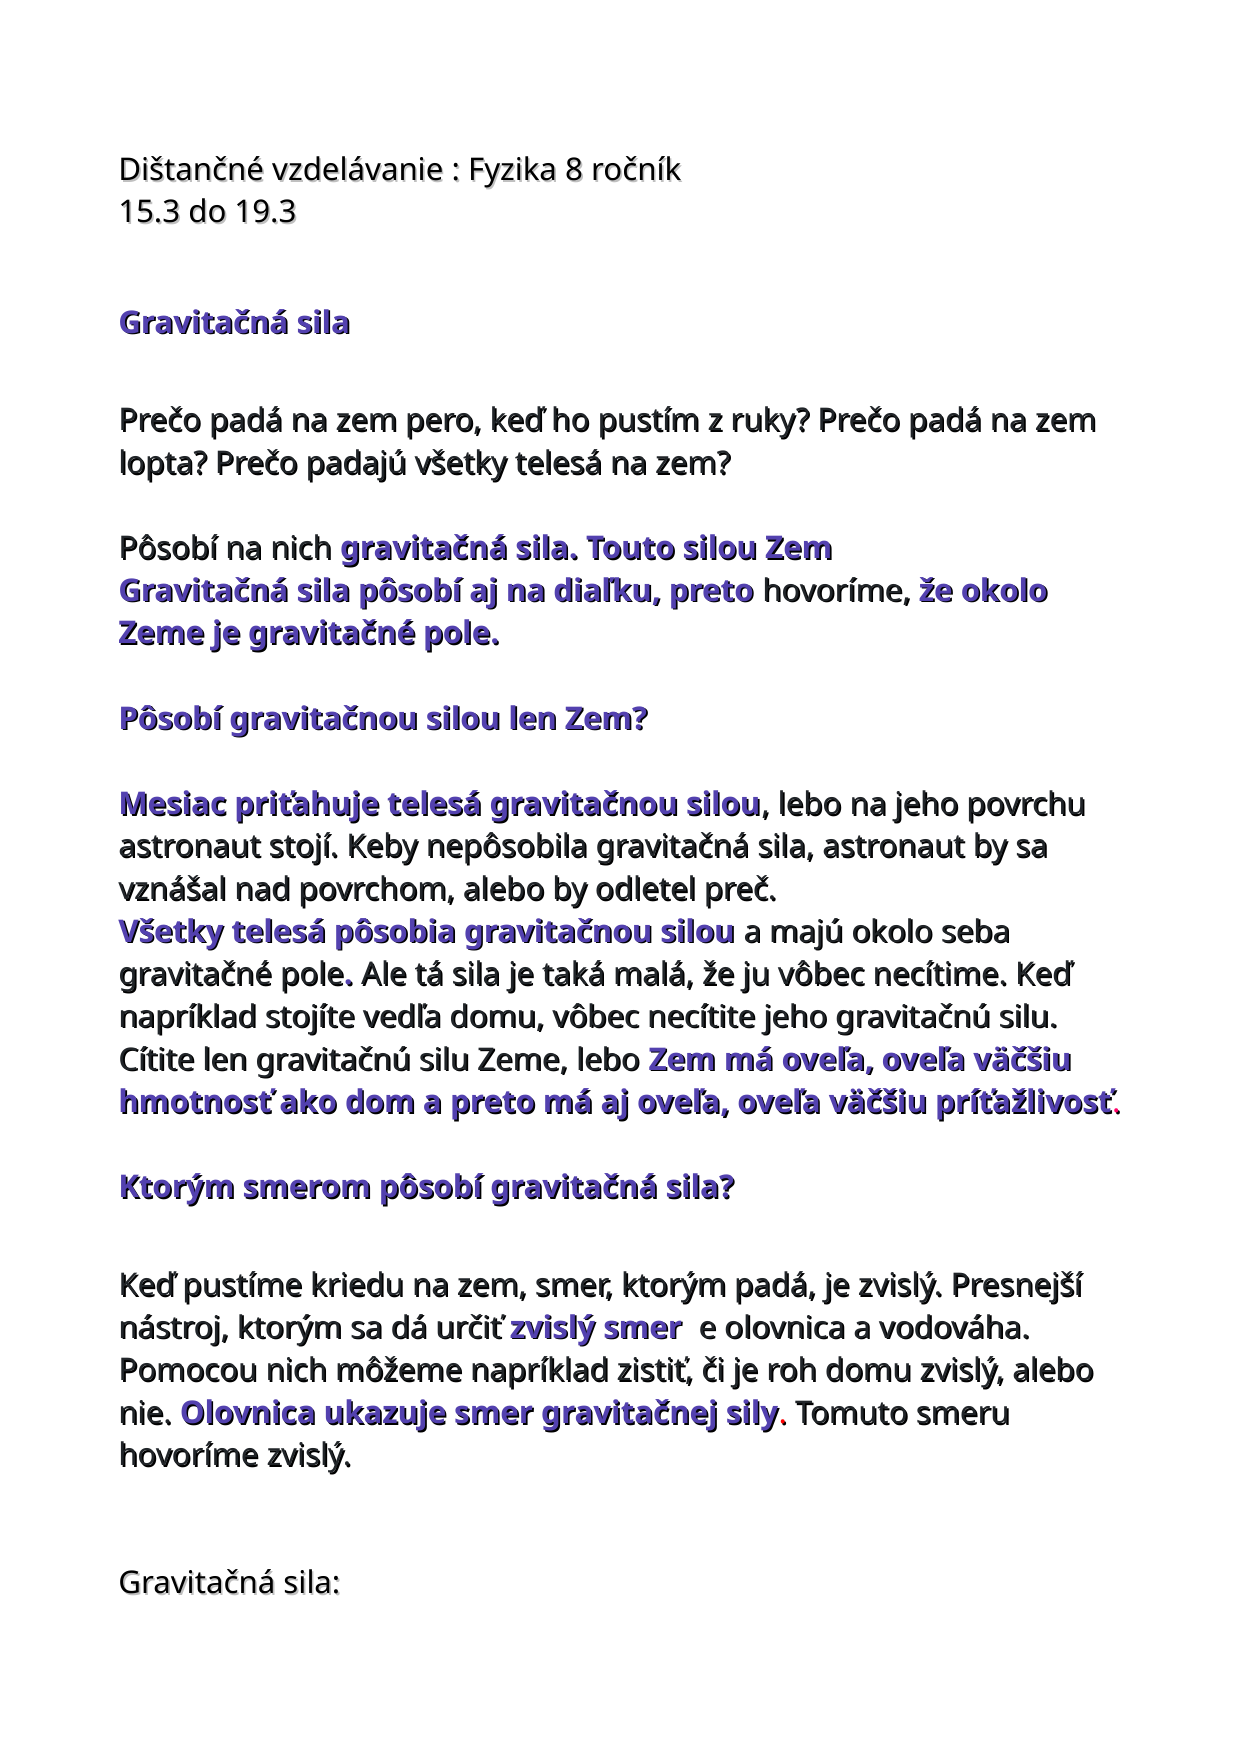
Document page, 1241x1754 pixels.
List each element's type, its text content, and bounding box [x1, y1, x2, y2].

text Keď pustíme kriedu na zem, smer, ktorým padá, je zvislý. Presnejší nástroj, ktorým sa dá určiť zvislý smer e olovnica a vodováha. Pomocou nich môžeme napríklad zistiť, či je roh domu zvislý, alebo nie. Olovnica ukazuje smer gravitačnej sily. Tomuto smeru hovoríme zvislý. [118, 1262, 1122, 1475]
text Pôsobí gravitačnou silou len Zem? [118, 696, 1122, 738]
text Pôsobí na nich gravitačná sila. Touto silou Zem [118, 525, 1122, 568]
text Dištančné vzdelávanie : Fyzika 8 ročník [118, 147, 1122, 189]
text Gravitačná sila pôsobí aj na diaľku, preto hovoríme, že okolo Zeme je gravitačné pole. [118, 568, 1122, 653]
subtitle Gravitačná sila [118, 300, 1122, 342]
text 15.3 do 19.3 [118, 189, 1122, 232]
text Gravitačná sila: [118, 1560, 1122, 1603]
text Mesiac priťahuje telesá gravitačnou silou, lebo na jeho povrchu astronaut stojí. Keby nepôsobila gravitačná sila, astronaut by sa vznášal nad povrchom, alebo by odletel preč. [118, 781, 1122, 909]
text Všetky telesá pôsobia gravitačnou silou a majú okolo seba gravitačné pole. Ale tá sila je taká malá, že ju vôbec necítime. Keď napríklad stojíte vedľa domu, vôbec necítite jeho gravitačnú silu. Cítite len gravitačnú silu Zeme, lebo Zem má oveľa, oveľa väčšiu hmotnosť ako dom a preto má aj oveľa, oveľa väčšiu príťažlivosť. [118, 909, 1122, 1122]
text Ktorým smerom pôsobí gravitačná sila? [118, 1164, 1122, 1207]
text Prečo padá na zem pero, keď ho pustím z ruky? Prečo padá na zem lopta? Prečo padajú všetky telesá na zem? [118, 397, 1122, 483]
